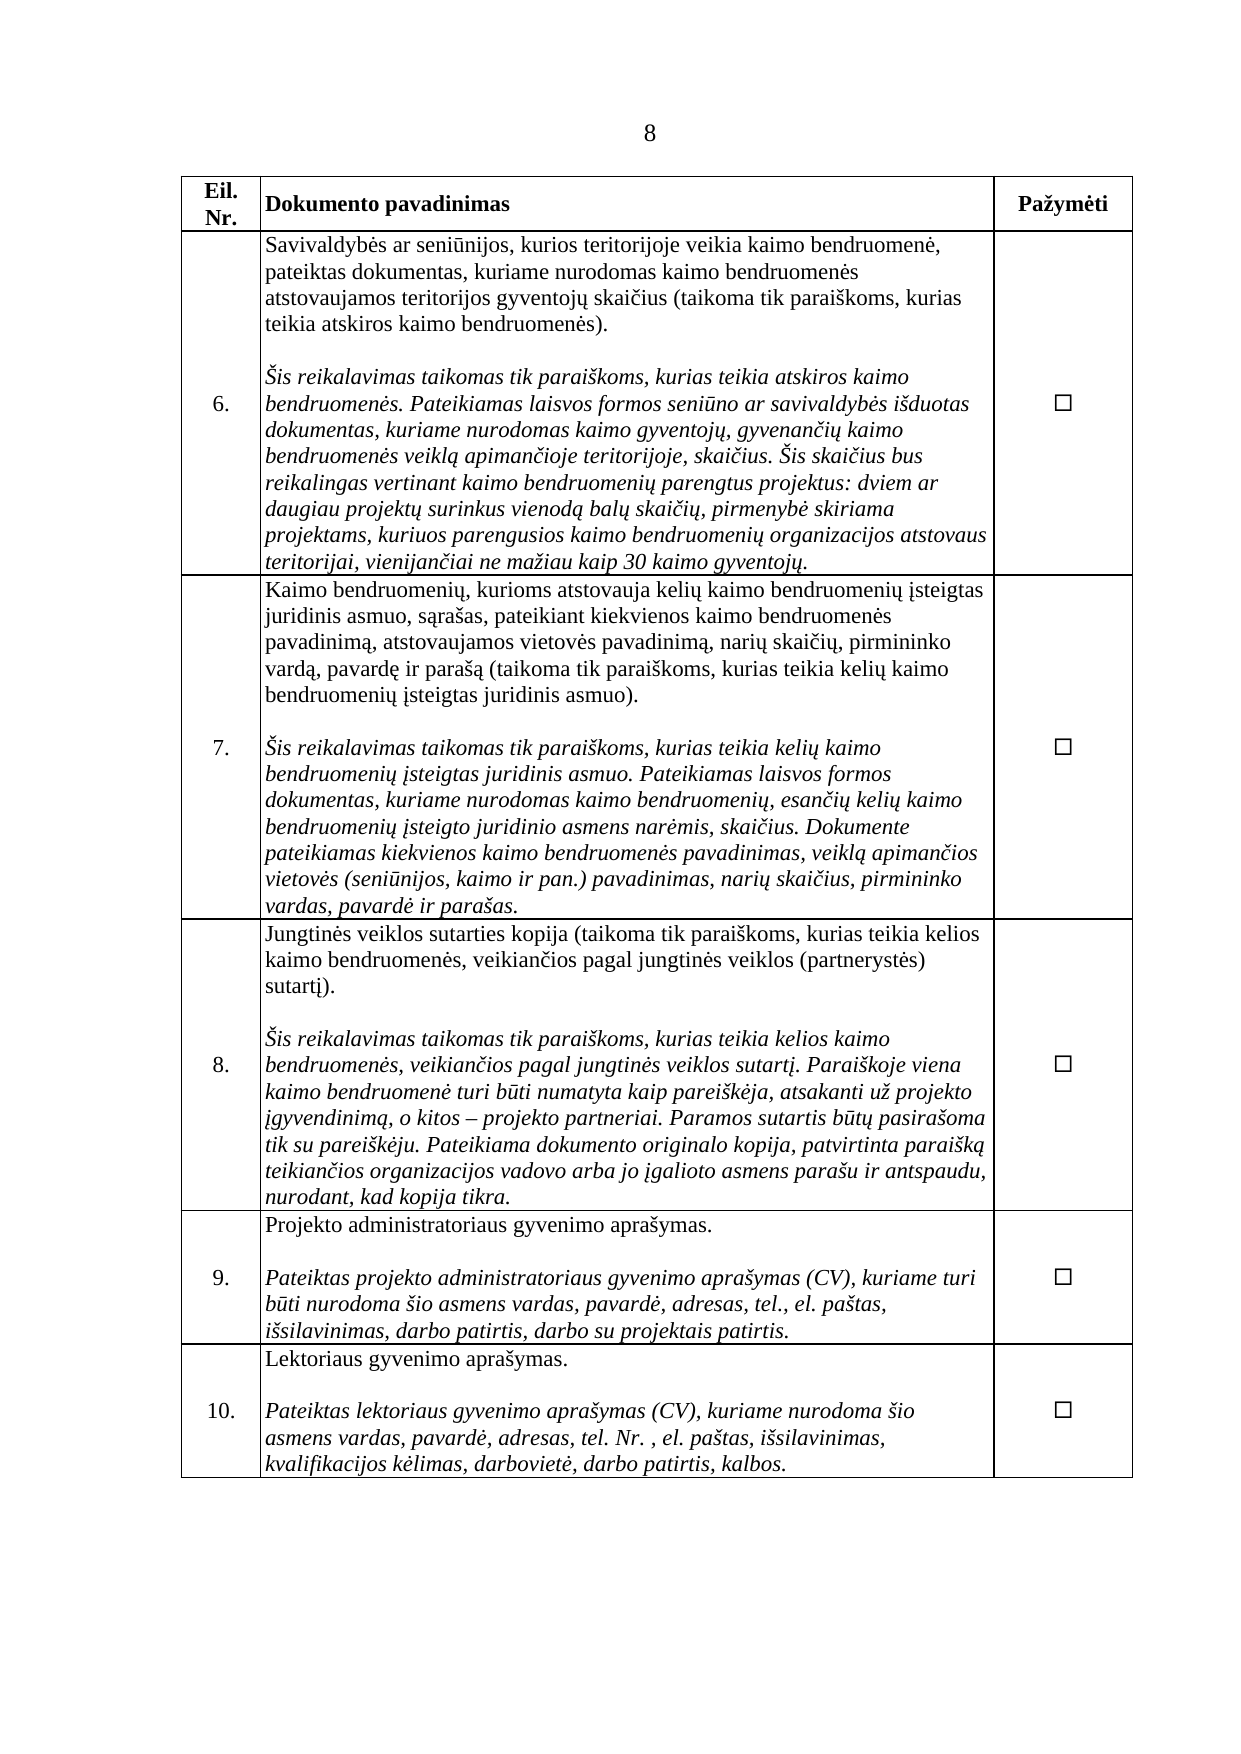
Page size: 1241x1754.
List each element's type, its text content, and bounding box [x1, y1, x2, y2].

table_header Pažymėti [995, 177, 1132, 230]
table_cell [] [995, 1345, 1132, 1476]
table_cell [] [995, 576, 1132, 918]
table_cell 9. [182, 1211, 260, 1343]
table_cell 8. [182, 920, 260, 1210]
table_header Eil. Nr. [182, 177, 186, 230]
table_header Eil. Nr. [256, 177, 260, 230]
table_cell 10. [182, 1345, 260, 1476]
table_cell 7. [182, 576, 260, 918]
table_cell [] [995, 1211, 1132, 1343]
table_cell [] [995, 232, 1132, 574]
table_cell 6. [182, 232, 260, 574]
table_cell [] [995, 920, 1132, 1210]
table_header Dokumento pavadinimas [261, 177, 993, 230]
